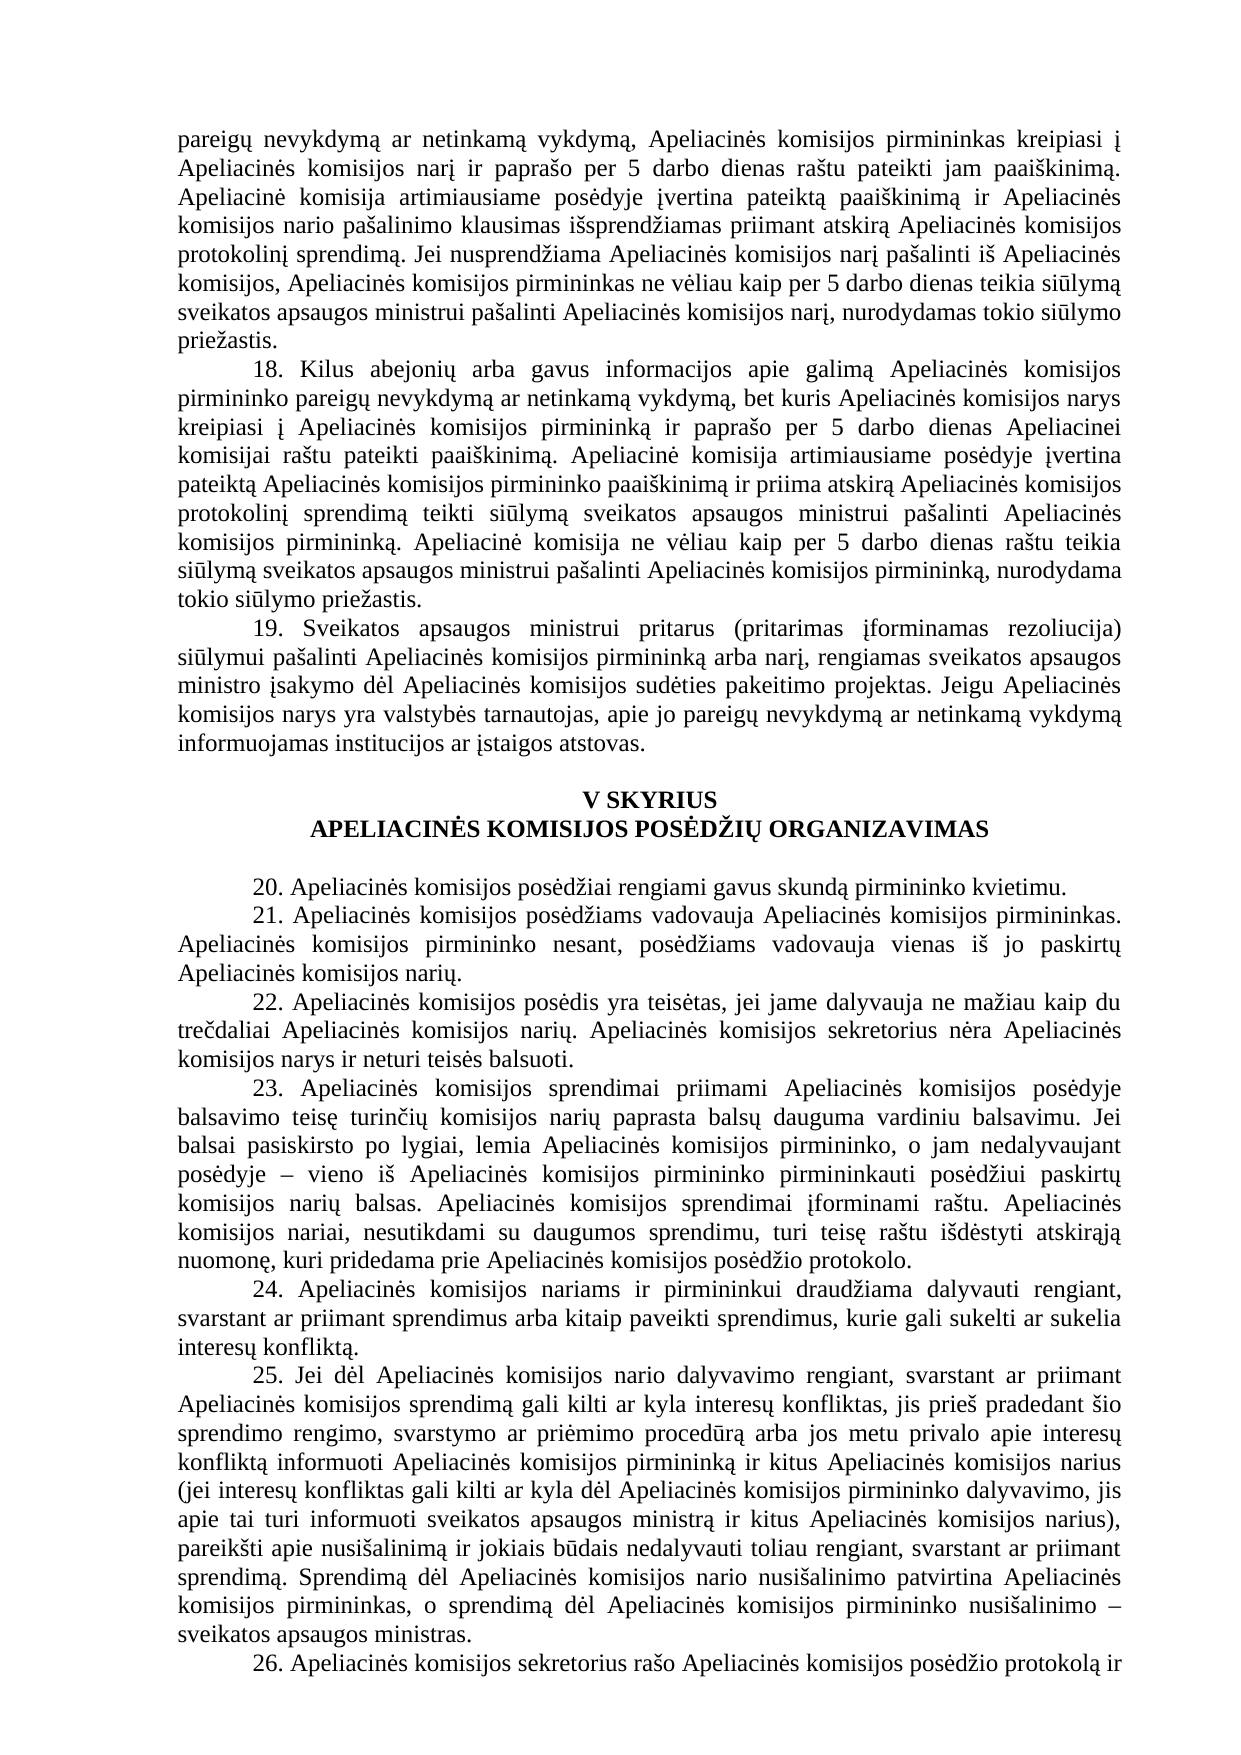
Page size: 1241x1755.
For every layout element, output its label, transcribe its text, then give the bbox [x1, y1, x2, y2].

text 24. Apeliacinės komisijos nariams ir pirmininkui draudžiama dalyvauti rengiant, svarstant ar priimant sprendimus arba kitaip paveikti sprendimus, kurie gali sukelti ar sukelia interesų konfliktą. [177, 1274, 1122, 1360]
text V SKYRIUS [177, 785, 1122, 814]
text 25. Jei dėl Apeliacinės komisijos nario dalyvavimo rengiant, svarstant ar priimant Apeliacinės komisijos sprendimą gali kilti ar kyla interesų konfliktas, jis prieš pradedant šio sprendimo rengimo, svarstymo ar priėmimo procedūrą arba jos metu privalo apie interesų konfliktą informuoti Apeliacinės komisijos pirmininką ir kitus Apeliacinės komisijos narius (jei interesų konfliktas gali kilti ar kyla dėl Apeliacinės komisijos pirmininko dalyvavimo, jis apie tai turi informuoti sveikatos apsaugos ministrą ir kitus Apeliacinės komisijos narius), pareikšti apie nusišalinimą ir jokiais būdais nedalyvauti toliau rengiant, svarstant ar priimant sprendimą. Sprendimą dėl Apeliacinės komisijos nario nusišalinimo patvirtina Apeliacinės komisijos pirmininkas, o sprendimą dėl Apeliacinės komisijos pirmininko nusišalinimo – sveikatos apsaugos ministras. [177, 1360, 1122, 1648]
text 19. Sveikatos apsaugos ministrui pritarus (pritarimas įforminamas rezoliucija) siūlymui pašalinti Apeliacinės komisijos pirmininką arba narį, rengiamas sveikatos apsaugos ministro įsakymo dėl Apeliacinės komisijos sudėties pakeitimo projektas. Jeigu Apeliacinės komisijos narys yra valstybės tarnautojas, apie jo pareigų nevykdymą ar netinkamą vykdymą informuojamas institucijos ar įstaigos atstovas. [177, 613, 1122, 757]
text 23. Apeliacinės komisijos sprendimai priimami Apeliacinės komisijos posėdyje balsavimo teisę turinčių komisijos narių paprasta balsų dauguma vardiniu balsavimu. Jei balsai pasiskirsto po lygiai, lemia Apeliacinės komisijos pirmininko, o jam nedalyvaujant posėdyje – vieno iš Apeliacinės komisijos pirmininko pirmininkauti posėdžiui paskirtų komisijos narių balsas. Apeliacinės komisijos sprendimai įforminami raštu. Apeliacinės komisijos nariai, nesutikdami su daugumos sprendimu, turi teisę raštu išdėstyti atskirąją nuomonę, kuri pridedama prie Apeliacinės komisijos posėdžio protokolo. [177, 1073, 1122, 1274]
text 18. Kilus abejonių arba gavus informacijos apie galimą Apeliacinės komisijos pirmininko pareigų nevykdymą ar netinkamą vykdymą, bet kuris Apeliacinės komisijos narys kreipiasi į Apeliacinės komisijos pirmininką ir paprašo per 5 darbo dienas Apeliacinei komisijai raštu pateikti paaiškinimą. Apeliacinė komisija artimiausiame posėdyje įvertina pateiktą Apeliacinės komisijos pirmininko paaiškinimą ir priima atskirą Apeliacinės komisijos protokolinį sprendimą teikti siūlymą sveikatos apsaugos ministrui pašalinti Apeliacinės komisijos pirmininką. Apeliacinė komisija ne vėliau kaip per 5 darbo dienas raštu teikia siūlymą sveikatos apsaugos ministrui pašalinti Apeliacinės komisijos pirmininką, nurodydama tokio siūlymo priežastis. [177, 354, 1122, 613]
text 21. Apeliacinės komisijos posėdžiams vadovauja Apeliacinės komisijos pirmininkas. Apeliacinės komisijos pirmininko nesant, posėdžiams vadovauja vienas iš jo paskirtų Apeliacinės komisijos narių. [177, 900, 1122, 987]
text 22. Apeliacinės komisijos posėdis yra teisėtas, jei jame dalyvauja ne mažiau kaip du trečdaliai Apeliacinės komisijos narių. Apeliacinės komisijos sekretorius nėra Apeliacinės komisijos narys ir neturi teisės balsuoti. [177, 987, 1122, 1073]
text 26. Apeliacinės komisijos sekretorius rašo Apeliacinės komisijos posėdžio protokolą ir [177, 1648, 1122, 1677]
text pareigų nevykdymą ar netinkamą vykdymą, Apeliacinės komisijos pirmininkas kreipiasi į Apeliacinės komisijos narį ir paprašo per 5 darbo dienas raštu pateikti jam paaiškinimą. Apeliacinė komisija artimiausiame posėdyje įvertina pateiktą paaiškinimą ir Apeliacinės komisijos nario pašalinimo klausimas išsprendžiamas priimant atskirą Apeliacinės komisijos protokolinį sprendimą. Jei nusprendžiama Apeliacinės komisijos narį pašalinti iš Apeliacinės komisijos, Apeliacinės komisijos pirmininkas ne vėliau kaip per 5 darbo dienas teikia siūlymą sveikatos apsaugos ministrui pašalinti Apeliacinės komisijos narį, nurodydamas tokio siūlymo priežastis. [177, 124, 1122, 354]
text APELIACINĖS KOMISIJOS POSĖDŽIŲ ORGANIZAVIMAS [177, 814, 1122, 843]
text 20. Apeliacinės komisijos posėdžiai rengiami gavus skundą pirmininko kvietimu. [177, 872, 1122, 900]
